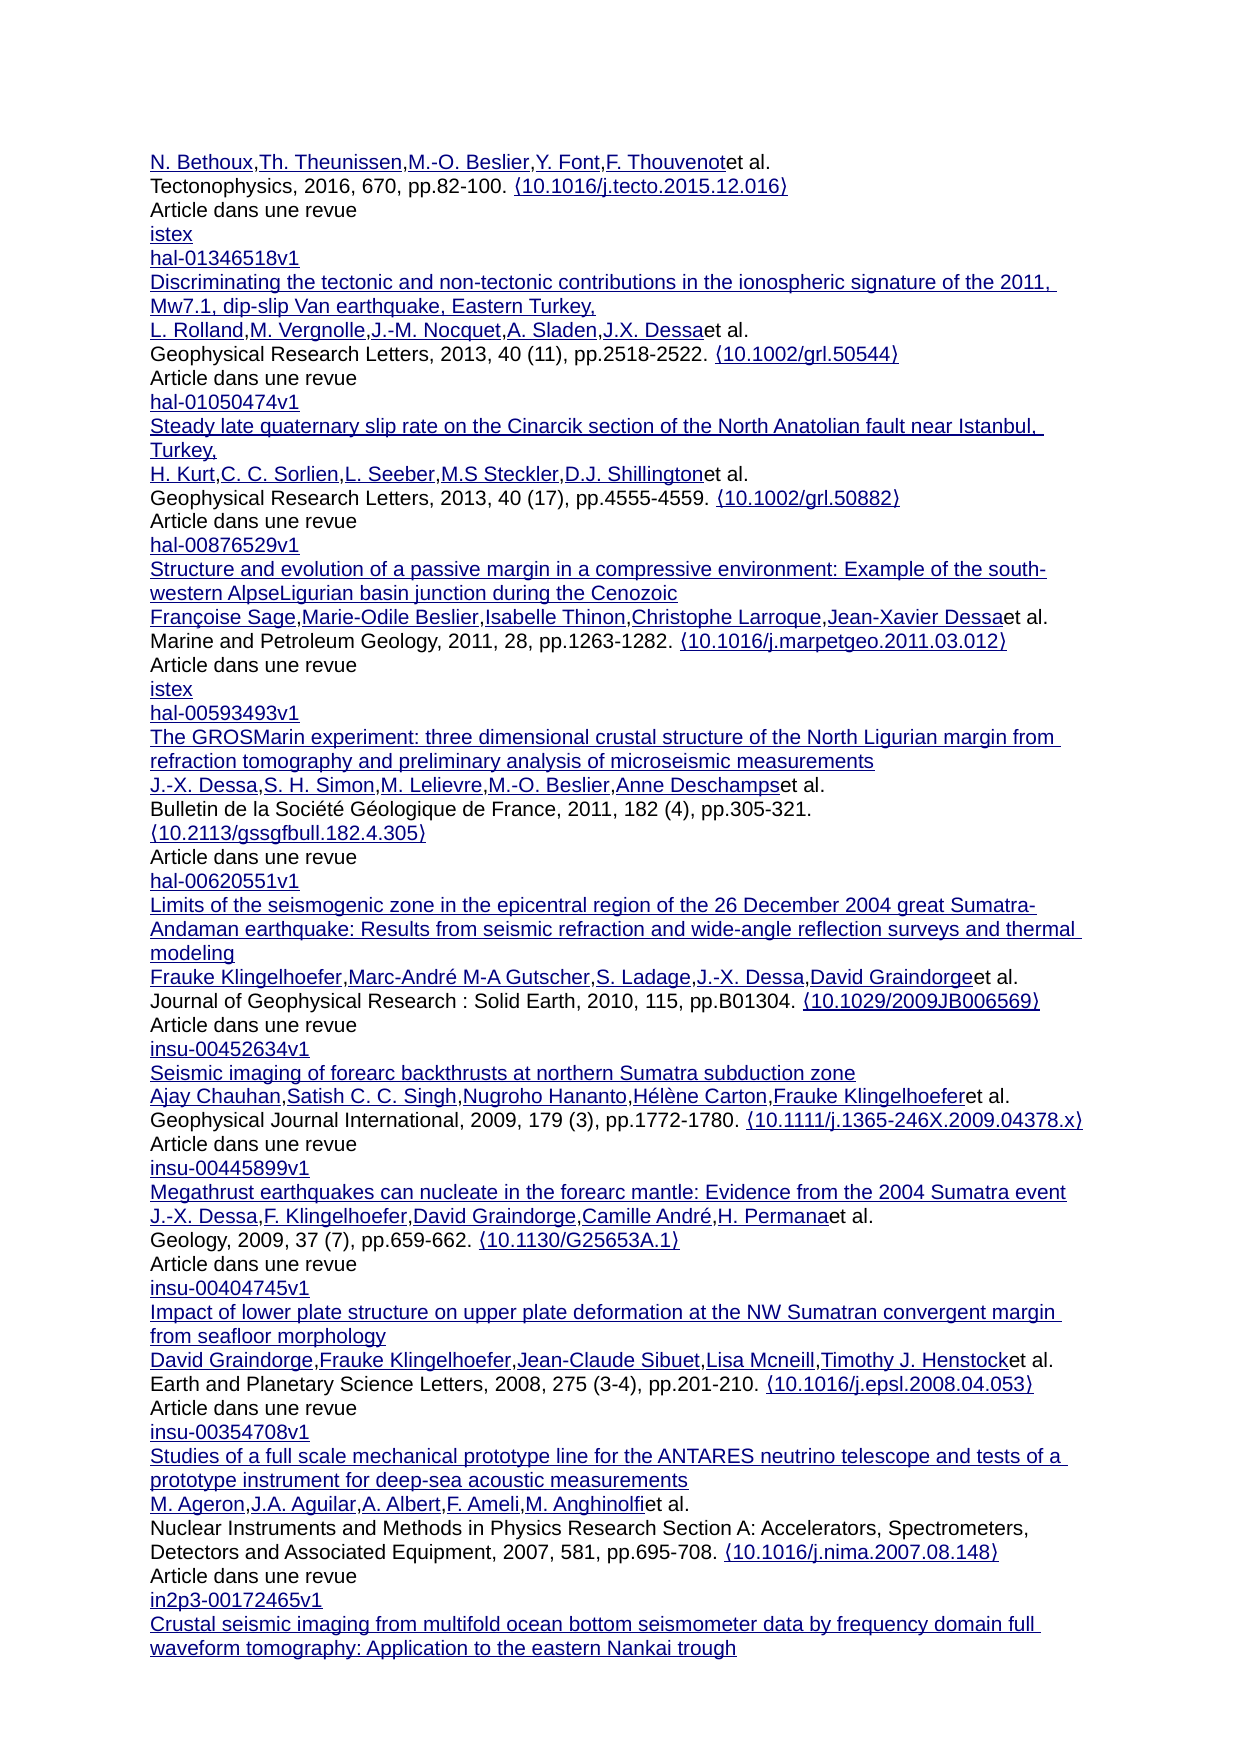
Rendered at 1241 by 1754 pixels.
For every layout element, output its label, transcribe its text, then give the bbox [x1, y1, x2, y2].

table_cell Seismic imaging of forearc backthrusts at northern Sumatra subduction zone Ajay Chauhan,Satish C. C. Singh,Nugroho Hananto,Hélène Carton,Frauke Klingelhoeferet al. Geophysical Journal International, 2009, 179 (3), pp.1772-1780. ⟨10.1111/j.1365-246X.2009.04378.x⟩ Article dans une revue insu-00445899v1 [150, 1060, 1090, 1180]
table_cell Structure and evolution of a passive margin in a compressive environment: Example of the south-western AlpseLigurian basin junction during the Cenozoic Françoise Sage,Marie-Odile Beslier,Isabelle Thinon,Christophe Larroque,Jean-Xavier Dessaet al. Marine and Petroleum Geology, 2011, 28, pp.1263-1282. ⟨10.1016/j.marpetgeo.2011.03.012⟩ Article dans une revue istex hal-00593493v1 [150, 557, 1090, 725]
table_cell The GROSMarin experiment: three dimensional crustal structure of the North Ligurian margin from refraction tomography and preliminary analysis of microseismic measurements J.-X. Dessa,S. H. Simon,M. Lelievre,M.-O. Beslier,Anne Deschampset al. Bulletin de la Société Géologique de France, 2011, 182 (4), pp.305-321. ⟨10.2113/gssgfbull.182.4.305⟩ Article dans une revue hal-00620551v1 [150, 725, 1090, 893]
table_cell Megathrust earthquakes can nucleate in the forearc mantle: Evidence from the 2004 Sumatra event J.-X. Dessa,F. Klingelhoefer,David Graindorge,Camille André,H. Permanaet al. Geology, 2009, 37 (7), pp.659-662. ⟨10.1130/G25653A.1⟩ Article dans une revue insu-00404745v1 [150, 1180, 1090, 1300]
table_cell N. Bethoux,Th. Theunissen,M.-O. Beslier,Y. Font,F. Thouvenotet al. Tectonophysics, 2016, 670, pp.82-100. ⟨10.1016/j.tecto.2015.12.016⟩ Article dans une revue istex hal-01346518v1 [150, 150, 1090, 270]
table_cell Studies of a full scale mechanical prototype line for the ANTARES neutrino telescope and tests of a prototype instrument for deep-sea acoustic measurements M. Ageron,J.A. Aguilar,A. Albert,F. Ameli,M. Anghinolfiet al. Nuclear Instruments and Methods in Physics Research Section A: Accelerators, Spectrometers, Detectors and Associated Equipment, 2007, 581, pp.695-708. ⟨10.1016/j.nima.2007.08.148⟩ Article dans une revue in2p3-00172465v1 [150, 1444, 1090, 1611]
table_cell Impact of lower plate structure on upper plate deformation at the NW Sumatran convergent margin from seafloor morphology David Graindorge,Frauke Klingelhoefer,Jean-Claude Sibuet,Lisa Mcneill,Timothy J. Henstocket al. Earth and Planetary Science Letters, 2008, 275 (3-4), pp.201-210. ⟨10.1016/j.epsl.2008.04.053⟩ Article dans une revue insu-00354708v1 [150, 1300, 1090, 1444]
table_cell Crustal seismic imaging from multifold ocean bottom seismometer data by frequency domain full waveform tomography: Application to the eastern Nankai trough [150, 1611, 1090, 1659]
table_cell Steady late quaternary slip rate on the Cinarcik section of the North Anatolian fault near Istanbul, Turkey, H. Kurt,C. C. Sorlien,L. Seeber,M.S Steckler,D.J. Shillingtonet al. Geophysical Research Letters, 2013, 40 (17), pp.4555-4559. ⟨10.1002/grl.50882⟩ Article dans une revue hal-00876529v1 [150, 414, 1090, 557]
table_cell Discriminating the tectonic and non-tectonic contributions in the ionospheric signature of the 2011, Mw7.1, dip-slip Van earthquake, Eastern Turkey, L. Rolland,M. Vergnolle,J.-M. Nocquet,A. Sladen,J.X. Dessaet al. Geophysical Research Letters, 2013, 40 (11), pp.2518-2522. ⟨10.1002/grl.50544⟩ Article dans une revue hal-01050474v1 [150, 270, 1090, 413]
table_cell Limits of the seismogenic zone in the epicentral region of the 26 December 2004 great Sumatra-Andaman earthquake: Results from seismic refraction and wide-angle reflection surveys and thermal modeling Frauke Klingelhoefer,Marc-André M-A Gutscher,S. Ladage,J.-X. Dessa,David Graindorgeet al. Journal of Geophysical Research : Solid Earth, 2010, 115, pp.B01304. ⟨10.1029/2009JB006569⟩ Article dans une revue insu-00452634v1 [150, 893, 1090, 1060]
